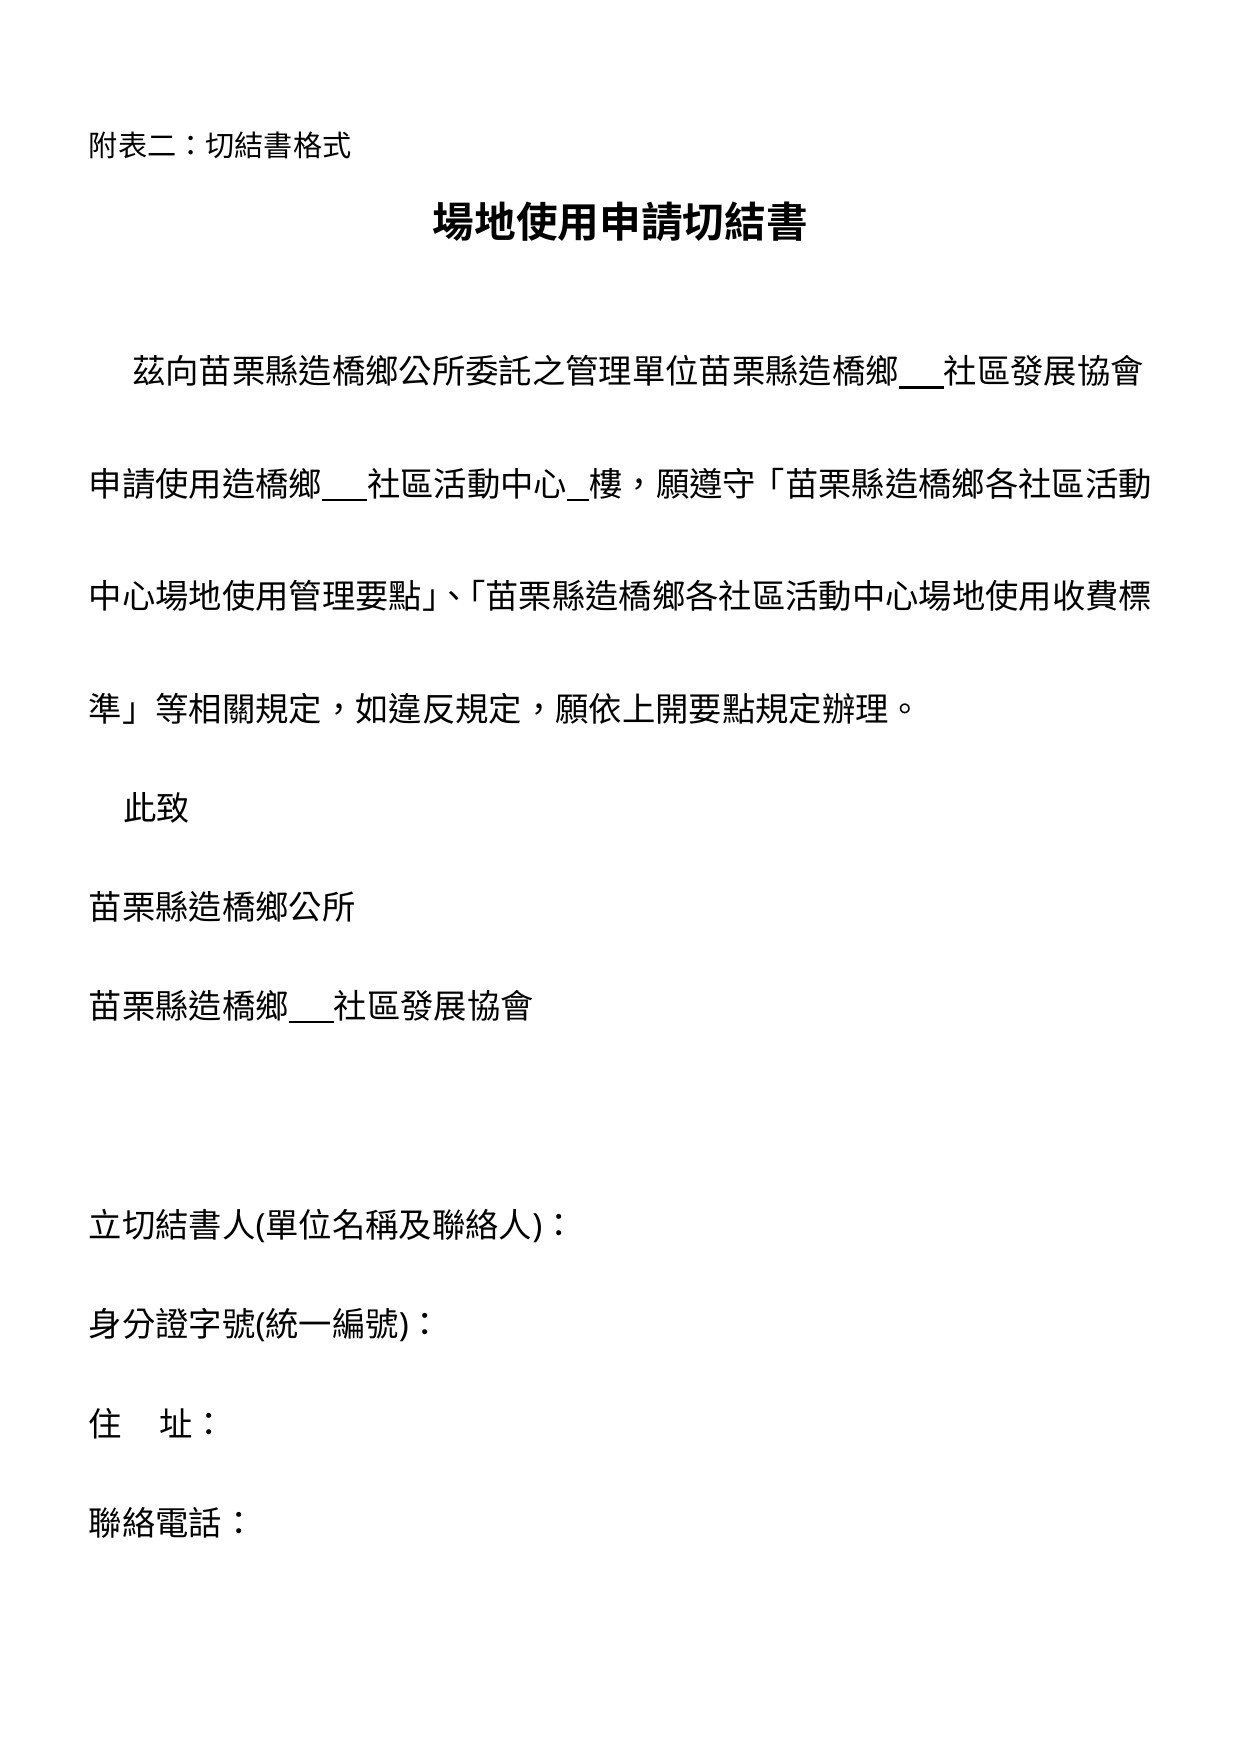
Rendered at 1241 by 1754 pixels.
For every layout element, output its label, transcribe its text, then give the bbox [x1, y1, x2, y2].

text 此致 [89, 768, 1152, 843]
text 苗栗縣造橋鄉 社區發展協會 [89, 966, 1152, 1041]
text 身分證字號(統一編號)： [89, 1285, 1152, 1360]
text 住 址： [89, 1384, 1152, 1459]
text 附表二：切結書格式 [89, 107, 1152, 182]
text 立切結書人(單位名稱及聯絡人)： [89, 1186, 1152, 1261]
text 苗栗縣造橋鄉公所 [89, 867, 1152, 942]
text 聯絡電話： [89, 1483, 1152, 1558]
text 茲向苗栗縣造橋鄉公所委託之管理單位苗栗縣造橋鄉 社區發展協會申請使用造橋鄉 社區活動中心 樓，願遵守「苗栗縣造橋鄉各社區活動中心場地使用管理要點」、「苗栗縣造橋鄉各社區活動中心場地使用收費標準」等相關規定，如違反規定，願依上開要點規定辦理。 [89, 332, 1152, 744]
text 場地使用申請切結書 [89, 182, 1152, 257]
